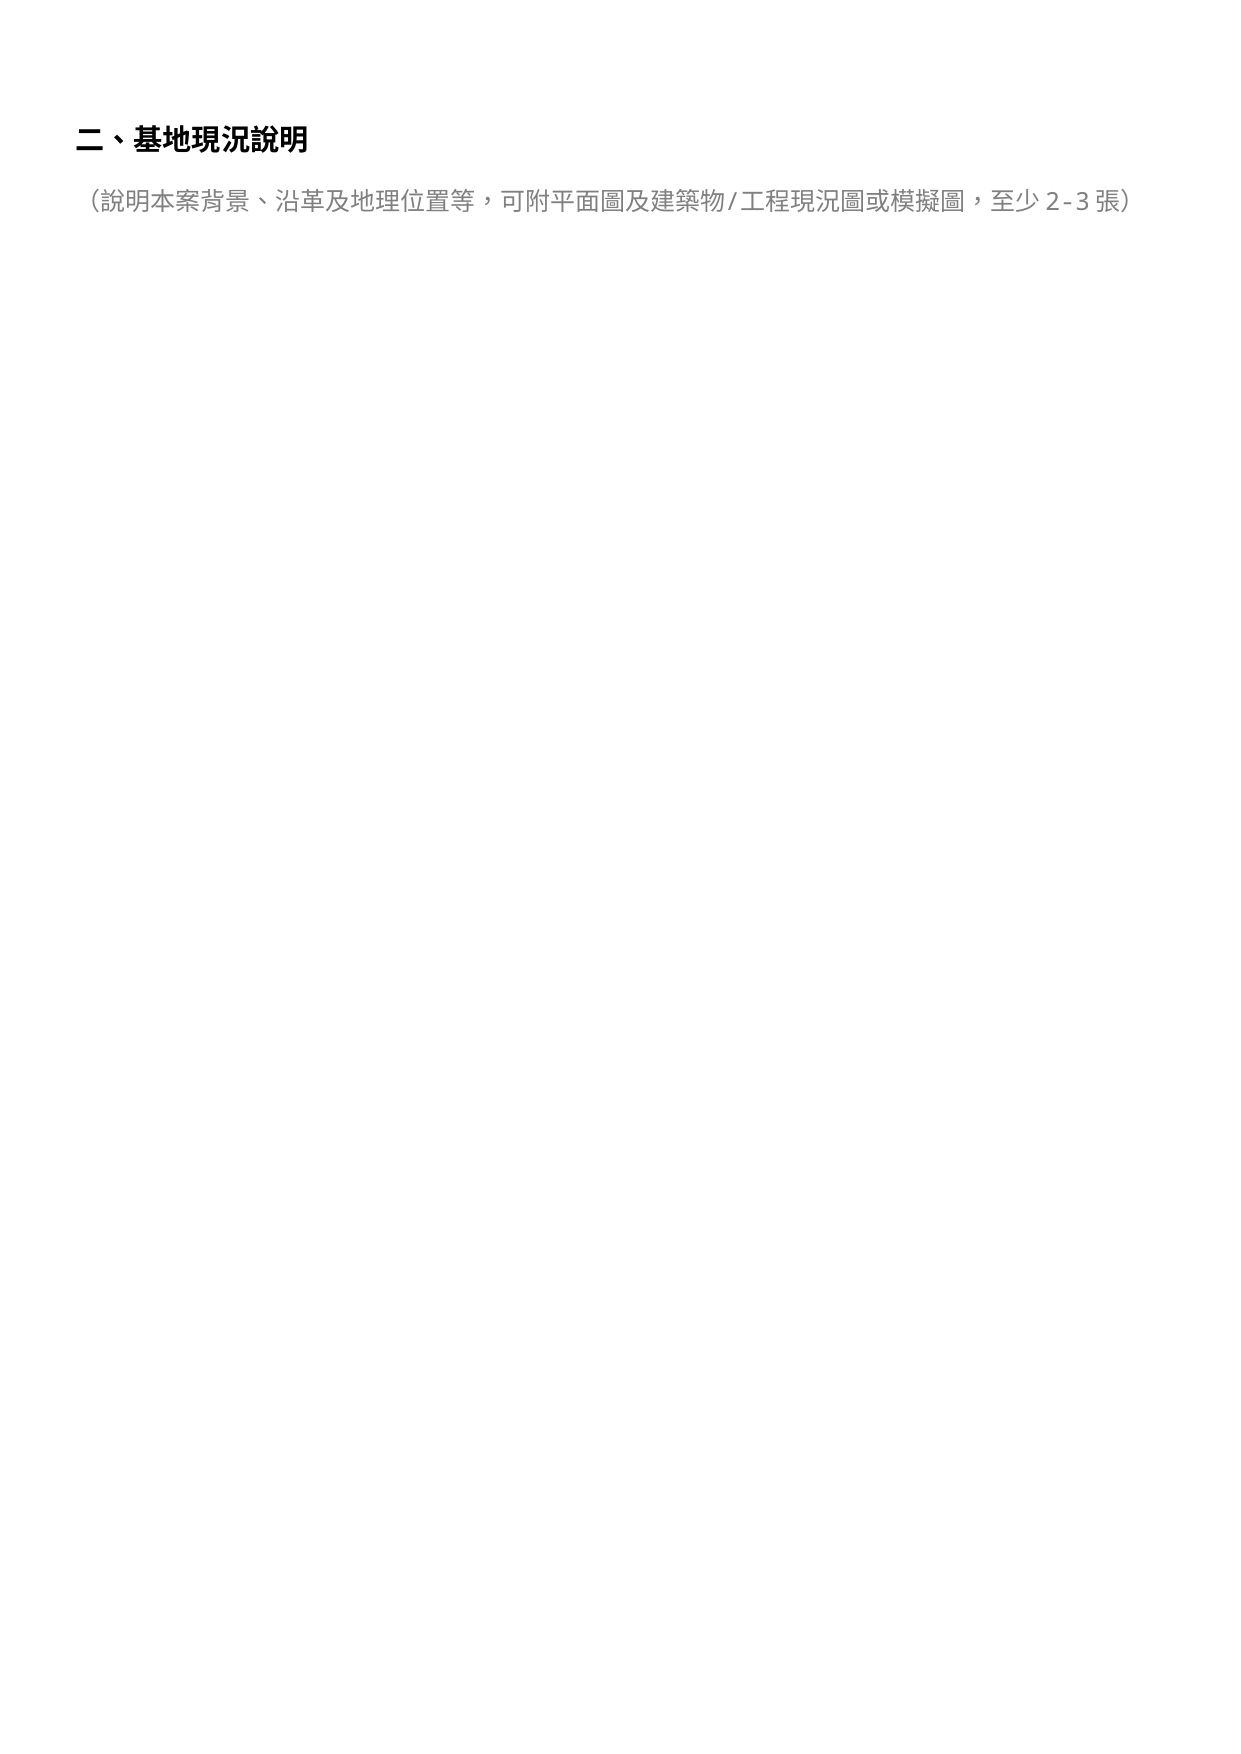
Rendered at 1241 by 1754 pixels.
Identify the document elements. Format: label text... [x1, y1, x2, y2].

text 二、基地現況說明 [75, 96, 1165, 158]
text （說明本案背景、沿革及地理位置等，可附平面圖及建築物/工程現況圖或模擬圖，至少2-3張） [75, 158, 1165, 221]
